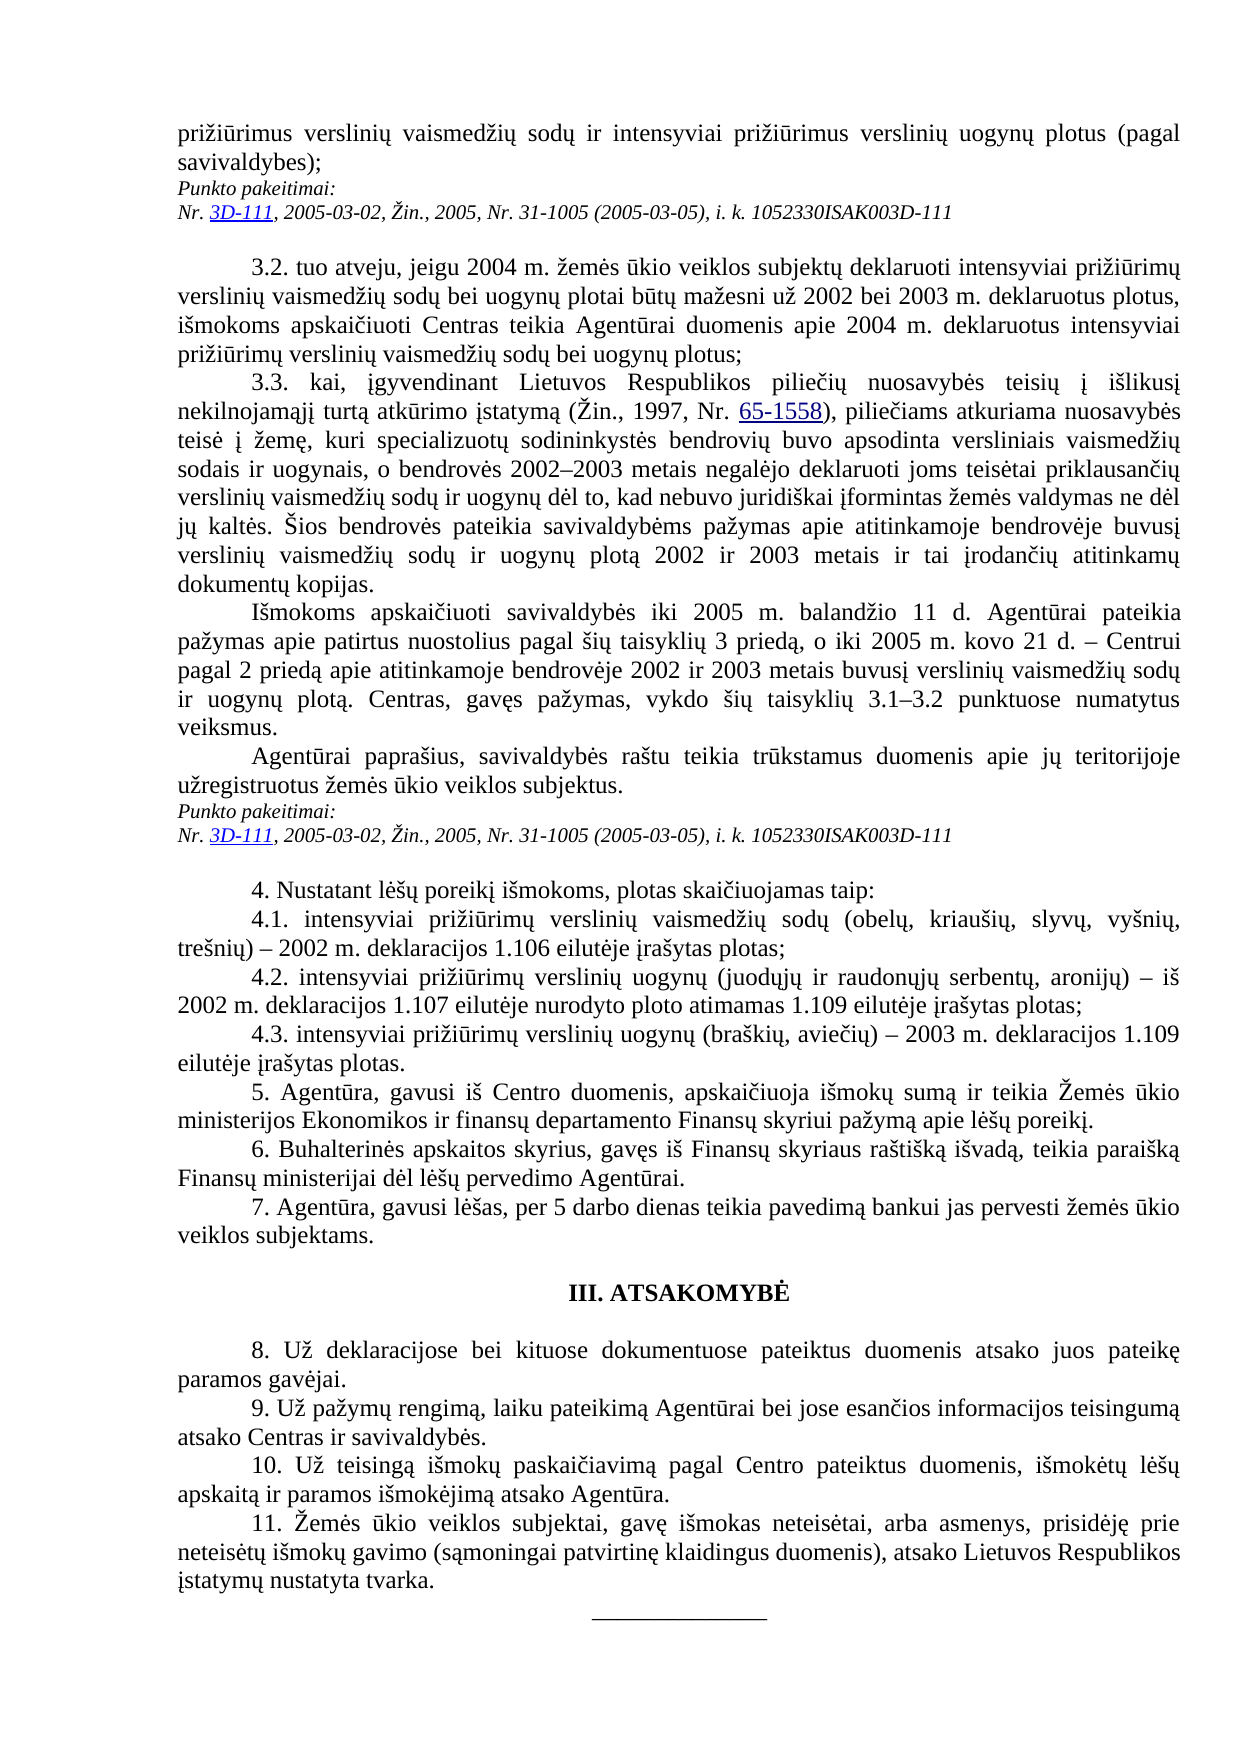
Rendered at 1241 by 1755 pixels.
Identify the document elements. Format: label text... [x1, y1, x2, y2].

text 3.3. kai, įgyvendinant Lietuvos Respublikos piliečių nuosavybės teisių į išlikusį nekilnojamąjį turtą atkūrimo įstatymą (Žin., 1997, Nr. 65-1558), piliečiams atkuriama nuosavybės teisė į žemę, kuri specializuotų sodininkystės bendrovių buvo apsodinta versliniais vaismedžių sodais ir uogynais, o bendrovės 2002–2003 metais negalėjo deklaruoti joms teisėtai priklausančių verslinių vaismedžių sodų ir uogynų dėl to, kad nebuvo juridiškai įformintas žemės valdymas ne dėl jų kaltės. Šios bendrovės pateikia savivaldybėms pažymas apie atitinkamoje bendrovėje buvusį verslinių vaismedžių sodų ir uogynų plotą 2002 ir 2003 metais ir tai įrodančių atitinkamų dokumentų kopijas. [177, 367, 1181, 597]
text 3.2. tuo atveju, jeigu 2004 m. žemės ūkio veiklos subjektų deklaruoti intensyviai prižiūrimų verslinių vaismedžių sodų bei uogynų plotai būtų mažesni už 2002 bei 2003 m. deklaruotus plotus, išmokoms apskaičiuoti Centras teikia Agentūrai duomenis apie 2004 m. deklaruotus intensyviai prižiūrimų verslinių vaismedžių sodų bei uogynų plotus; [177, 252, 1181, 367]
text 6. Buhalterinės apskaitos skyrius, gavęs iš Finansų skyriaus raštišką išvadą, teikia paraišką Finansų ministerijai dėl lėšų pervedimo Agentūrai. [177, 1134, 1181, 1192]
text 4.3. intensyviai prižiūrimų verslinių uogynų (braškių, aviečių) – 2003 m. deklaracijos 1.109 eilutėje įrašytas plotas. [177, 1019, 1181, 1077]
text ______________ [177, 1594, 1181, 1623]
text Nr. 3D-111, 2005-03-02, Žin., 2005, Nr. 31-1005 (2005-03-05), i. k. 1052330ISAK003D-111 [177, 823, 1181, 847]
text Išmokoms apskaičiuoti savivaldybės iki 2005 m. balandžio 11 d. Agentūrai pateikia pažymas apie patirtus nuostolius pagal šių taisyklių 3 priedą, o iki 2005 m. kovo 21 d. – Centrui pagal 2 priedą apie atitinkamoje bendrovėje 2002 ir 2003 metais buvusį verslinių vaismedžių sodų ir uogynų plotą. Centras, gavęs pažymas, vykdo šių taisyklių 3.1–3.2 punktuose numatytus veiksmus. [177, 597, 1181, 741]
text Punkto pakeitimai: [177, 799, 1181, 823]
text 10. Už teisingą išmokų paskaičiavimą pagal Centro pateiktus duomenis, išmokėtų lėšų apskaitą ir paramos išmokėjimą atsako Agentūra. [177, 1451, 1181, 1508]
text 4.2. intensyviai prižiūrimų verslinių uogynų (juodųjų ir raudonųjų serbentų, aronijų) – iš 2002 m. deklaracijos 1.107 eilutėje nurodyto ploto atimamas 1.109 eilutėje įrašytas plotas; [177, 962, 1181, 1019]
text III. ATSAKOMYBĖ [177, 1278, 1181, 1307]
text 8. Už deklaracijose bei kituose dokumentuose pateiktus duomenis atsako juos pateikę paramos gavėjai. [177, 1336, 1181, 1393]
text prižiūrimus verslinių vaismedžių sodų ir intensyviai prižiūrimus verslinių uogynų plotus (pagal savivaldybes); [177, 118, 1181, 176]
text 9. Už pažymų rengimą, laiku pateikimą Agentūrai bei jose esančios informacijos teisingumą atsako Centras ir savivaldybės. [177, 1393, 1181, 1451]
text 11. Žemės ūkio veiklos subjektai, gavę išmokas neteisėtai, arba asmenys, prisidėję prie neteisėtų išmokų gavimo (sąmoningai patvirtinę klaidingus duomenis), atsako Lietuvos Respublikos įstatymų nustatyta tvarka. [177, 1508, 1181, 1594]
text 5. Agentūra, gavusi iš Centro duomenis, apskaičiuoja išmokų sumą ir teikia Žemės ūkio ministerijos Ekonomikos ir finansų departamento Finansų skyriui pažymą apie lėšų poreikį. [177, 1077, 1181, 1134]
text Nr. 3D-111, 2005-03-02, Žin., 2005, Nr. 31-1005 (2005-03-05), i. k. 1052330ISAK003D-111 [177, 200, 1181, 224]
text 4. Nustatant lėšų poreikį išmokoms, plotas skaičiuojamas taip: [177, 876, 1181, 904]
text 4.1. intensyviai prižiūrimų verslinių vaismedžių sodų (obelų, kriaušių, slyvų, vyšnių, trešnių) – 2002 m. deklaracijos 1.106 eilutėje įrašytas plotas; [177, 904, 1181, 962]
text 7. Agentūra, gavusi lėšas, per 5 darbo dienas teikia pavedimą bankui jas pervesti žemės ūkio veiklos subjektams. [177, 1192, 1181, 1249]
text Agentūrai paprašius, savivaldybės raštu teikia trūkstamus duomenis apie jų teritorijoje užregistruotus žemės ūkio veiklos subjektus. [177, 741, 1181, 799]
text Punkto pakeitimai: [177, 176, 1181, 200]
